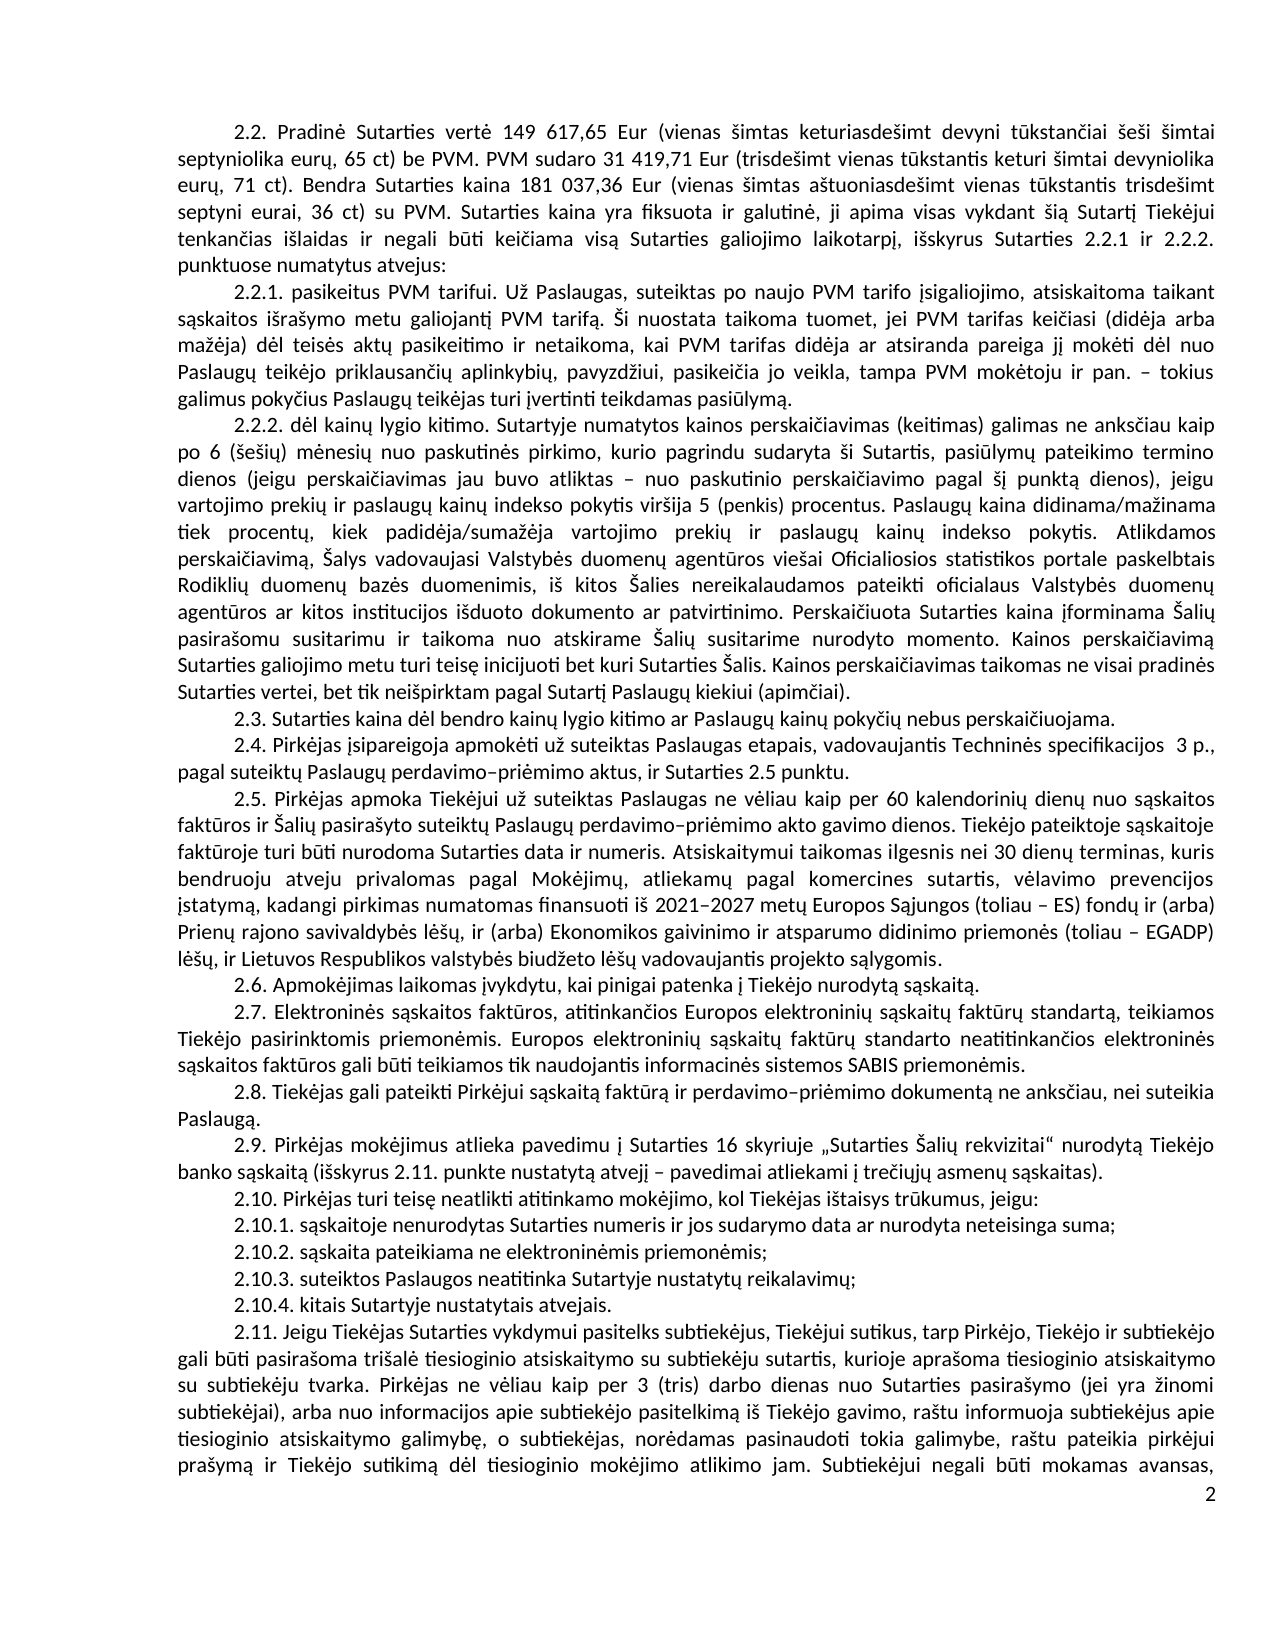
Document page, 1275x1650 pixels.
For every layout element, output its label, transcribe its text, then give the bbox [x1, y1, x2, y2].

text 2.10.3. suteiktos Paslaugos neatitinka Sutartyje nustatytų reikalavimų; [177, 1265, 1216, 1291]
text 2.4. Pirkėjas įsipareigoja apmokėti už suteiktas Paslaugas etapais, vadovaujantis Techninės specifikacijos 3 p., pagal suteiktų Paslaugų perdavimo–priėmimo aktus, ir Sutarties 2.5 punktu. [177, 731, 1216, 785]
text 2.9. Pirkėjas mokėjimus atlieka pavedimu į Sutarties 16 skyriuje „Sutarties Šalių rekvizitai“ nurodytą Tiekėjo banko sąskaitą (išskyrus 2.11. punkte nustatytą atvejį – pavedimai atliekami į trečiųjų asmenų sąskaitas). [177, 1131, 1216, 1185]
text 2.11. Jeigu Tiekėjas Sutarties vykdymui pasitelks subtiekėjus, Tiekėjui sutikus, tarp Pirkėjo, Tiekėjo ir subtiekėjo gali būti pasirašoma trišalė tiesioginio atsiskaitymo su subtiekėju sutartis, kurioje aprašoma tiesioginio atsiskaitymo su subtiekėju tvarka. Pirkėjas ne vėliau kaip per 3 (tris) darbo dienas nuo Sutarties pasirašymo (jei yra žinomi subtiekėjai), arba nuo informacijos apie subtiekėjo pasitelkimą iš Tiekėjo gavimo, raštu informuoja subtiekėjus apie tiesioginio atsiskaitymo galimybę, o subtiekėjas, norėdamas pasinaudoti tokia galimybe, raštu pateikia pirkėjui prašymą ir Tiekėjo sutikimą dėl tiesioginio mokėjimo atlikimo jam. Subtiekėjui negali būti mokamas avansas, [177, 1318, 1216, 1478]
text 2.10.1. sąskaitoje nenurodytas Sutarties numeris ir jos sudarymo data ar nurodyta neteisinga suma; [177, 1211, 1216, 1238]
text 2.3. Sutarties kaina dėl bendro kainų lygio kitimo ar Paslaugų kainų pokyčių nebus perskaičiuojama. [177, 705, 1216, 731]
text 2.8. Tiekėjas gali pateikti Pirkėjui sąskaitą faktūrą ir perdavimo–priėmimo dokumentą ne anksčiau, nei suteikia Paslaugą. [177, 1078, 1216, 1131]
text 2.2. Pradinė Sutarties vertė 149 617,65 Eur (vienas šimtas keturiasdešimt devyni tūkstančiai šeši šimtai septyniolika eurų, 65 ct) be PVM. PVM sudaro 31 419,71 Eur (trisdešimt vienas tūkstantis keturi šimtai devyniolika eurų, 71 ct). Bendra Sutarties kaina 181 037,36 Eur (vienas šimtas aštuoniasdešimt vienas tūkstantis trisdešimt septyni eurai, 36 ct) su PVM. Sutarties kaina yra fiksuota ir galutinė, ji apima visas vykdant šią Sutartį Tiekėjui tenkančias išlaidas ir negali būti keičiama visą Sutarties galiojimo laikotarpį, išskyrus Sutarties 2.2.1 ir 2.2.2. punktuose numatytus atvejus: [177, 118, 1216, 278]
text 2.2.2. dėl kainų lygio kitimo. Sutartyje numatytos kainos perskaičiavimas (keitimas) galimas ne anksčiau kaip po 6 (šešių) mėnesių nuo paskutinės pirkimo, kurio pagrindu sudaryta ši Sutartis, pasiūlymų pateikimo termino dienos (jeigu perskaičiavimas jau buvo atliktas – nuo paskutinio perskaičiavimo pagal šį punktą dienos), jeigu vartojimo prekių ir paslaugų kainų indekso pokytis viršija 5 (penkis) procentus. Paslaugų kaina didinama/mažinama tiek procentų, kiek padidėja/sumažėja vartojimo prekių ir paslaugų kainų indekso pokytis. Atlikdamos perskaičiavimą, Šalys vadovaujasi Valstybės duomenų agentūros viešai Oficialiosios statistikos portale paskelbtais Rodiklių duomenų bazės duomenimis, iš kitos Šalies nereikalaudamos pateikti oficialaus Valstybės duomenų agentūros ar kitos institucijos išduoto dokumento ar patvirtinimo. Perskaičiuota Sutarties kaina įforminama Šalių pasirašomu susitarimu ir taikoma nuo atskirame Šalių susitarime nurodyto momento. Kainos perskaičiavimą Sutarties galiojimo metu turi teisę inicijuoti bet kuri Sutarties Šalis. Kainos perskaičiavimas taikomas ne visai pradinės Sutarties vertei, bet tik neišpirktam pagal Sutartį Paslaugų kiekiui (apimčiai). [177, 411, 1216, 705]
text 2.10. Pirkėjas turi teisę neatlikti atitinkamo mokėjimo, kol Tiekėjas ištaisys trūkumus, jeigu: [177, 1185, 1216, 1211]
text 2.10.4. kitais Sutartyje nustatytais atvejais. [177, 1291, 1216, 1318]
text 2.5. Pirkėjas apmoka Tiekėjui už suteiktas Paslaugas ne vėliau kaip per 60 kalendorinių dienų nuo sąskaitos faktūros ir Šalių pasirašyto suteiktų Paslaugų perdavimo–priėmimo akto gavimo dienos. Tiekėjo pateiktoje sąskaitoje faktūroje turi būti nurodoma Sutarties data ir numeris. Atsiskaitymui taikomas ilgesnis nei 30 dienų terminas, kuris bendruoju atveju privalomas pagal Mokėjimų, atliekamų pagal komercines sutartis, vėlavimo prevencijos įstatymą, kadangi pirkimas numatomas finansuoti iš 2021‒2027 metų Europos Sąjungos (toliau – ES) fondų ir (arba) Prienų rajono savivaldybės lėšų, ir (arba) Ekonomikos gaivinimo ir atsparumo didinimo priemonės (toliau – EGADP) lėšų, ir Lietuvos Respublikos valstybės biudžeto lėšų vadovaujantis projekto sąlygomis. [177, 785, 1216, 971]
text 2.10.2. sąskaita pateikiama ne elektroninėmis priemonėmis; [177, 1238, 1216, 1265]
text 2.2.1. pasikeitus PVM tarifui. Už Paslaugas, suteiktas po naujo PVM tarifo įsigaliojimo, atsiskaitoma taikant sąskaitos išrašymo metu galiojantį PVM tarifą. Ši nuostata taikoma tuomet, jei PVM tarifas keičiasi (didėja arba mažėja) dėl teisės aktų pasikeitimo ir netaikoma, kai PVM tarifas didėja ar atsiranda pareiga jį mokėti dėl nuo Paslaugų teikėjo priklausančių aplinkybių, pavyzdžiui, pasikeičia jo veikla, tampa PVM mokėtoju ir pan. – tokius galimus pokyčius Paslaugų teikėjas turi įvertinti teikdamas pasiūlymą. [177, 278, 1216, 411]
text 2.7. Elektroninės sąskaitos faktūros, atitinkančios Europos elektroninių sąskaitų faktūrų standartą, teikiamos Tiekėjo pasirinktomis priemonėmis. Europos elektroninių sąskaitų faktūrų standarto neatitinkančios elektroninės sąskaitos faktūros gali būti teikiamos tik naudojantis informacinės sistemos SABIS priemonėmis. [177, 998, 1216, 1078]
text 2.6. Apmokėjimas laikomas įvykdytu, kai pinigai patenka į Tiekėjo nurodytą sąskaitą. [177, 971, 1216, 998]
